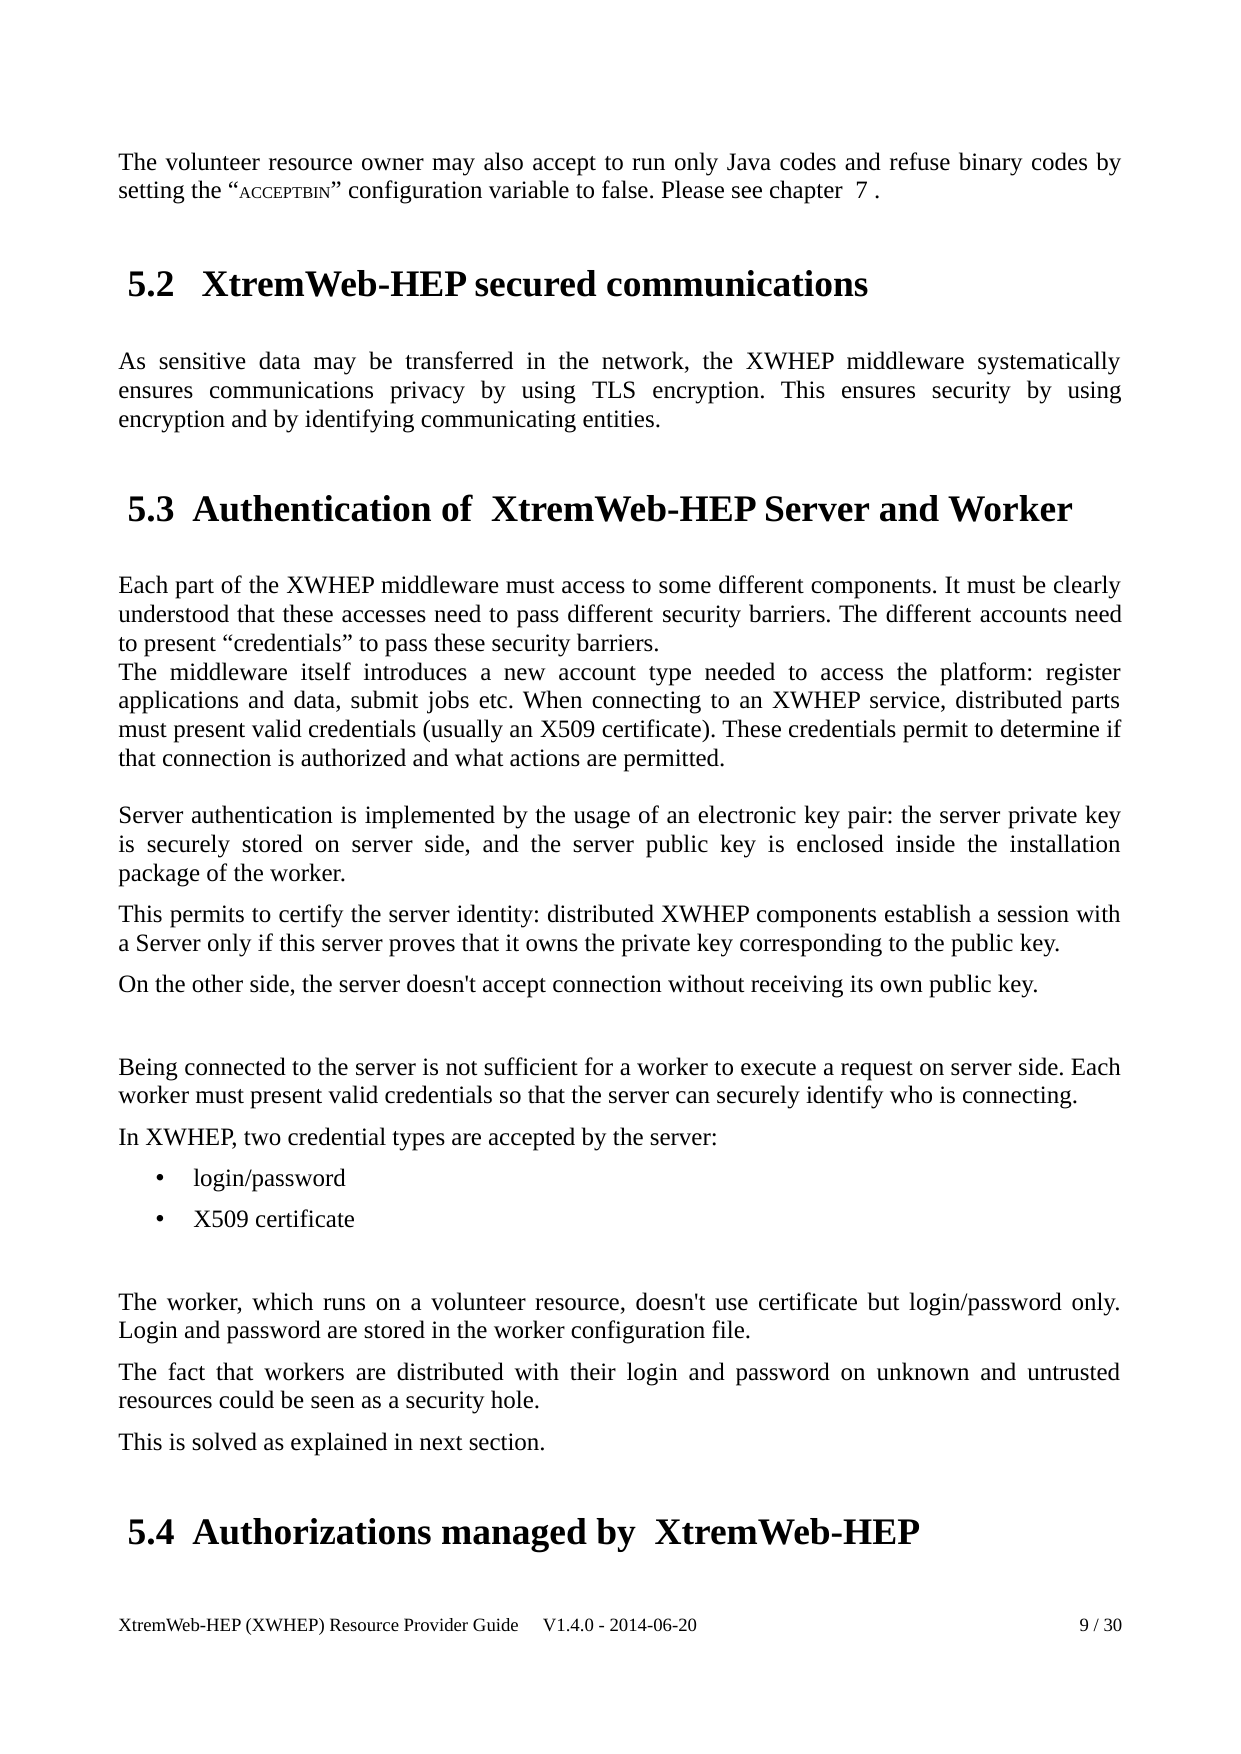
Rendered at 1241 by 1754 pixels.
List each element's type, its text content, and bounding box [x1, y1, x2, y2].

text On the other side, the server doesn't accept connection without receiving its own public key. [118, 969, 1122, 998]
text Server authentication is implemented by the usage of an electronic key pair: the server private key is securely stored on server side, and the server public key is enclosed inside the installation package of the worker. [118, 801, 1122, 887]
text This permits to certify the server identity: distributed XWHEP components establish a session with a Server only if this server proves that it owns the private key corresponding to the public key. [118, 899, 1122, 957]
text In XWHEP, two credential types are accepted by the server: [118, 1122, 1122, 1151]
list X509 certificate [156, 1204, 1122, 1233]
subtitle Authorizations managed by XtremWeb-HEP [118, 1509, 1122, 1552]
subtitle Authentication of XtremWeb-HEP Server and Worker [118, 486, 1122, 529]
text The worker, which runs on a volunteer resource, doesn't use certificate but login/password only. Login and password are stored in the worker configuration file. [118, 1287, 1122, 1344]
text This is solved as explained in next section. [118, 1427, 1122, 1456]
text The middleware itself introduces a new account type needed to access the platform: register applications and data, submit jobs etc. When connecting to an XWHEP service, distributed parts must present valid credentials (usually an X509 certificate). These credentials permit to determine if that connection is authorized and what actions are permitted. [118, 657, 1122, 772]
text Being connected to the server is not sufficient for a worker to execute a request on server side. Each worker must present valid credentials so that the server can securely identify who is connecting. [118, 1052, 1122, 1109]
text Each part of the XWHEP middleware must access to some different components. It must be clearly understood that these accesses need to pass different security barriers. The different accounts need to present “credentials” to pass these security barriers. [118, 571, 1122, 657]
subtitle XtremWeb-HEP secured communications [118, 262, 1122, 305]
text The volunteer resource owner may also accept to run only Java codes and refuse binary codes by setting the “acceptbin” configuration variable to false. Please see chapter 7. [118, 147, 1122, 204]
list login/password [156, 1163, 1122, 1192]
text The fact that workers are distributed with their login and password on unknown and untrusted resources could be seen as a security hole. [118, 1357, 1122, 1414]
text As sensitive data may be transferred in the network, the XWHEP middleware systematically ensures communications privacy by using TLS encryption. This ensures security by using encryption and by identifying communicating entities. [118, 346, 1122, 432]
